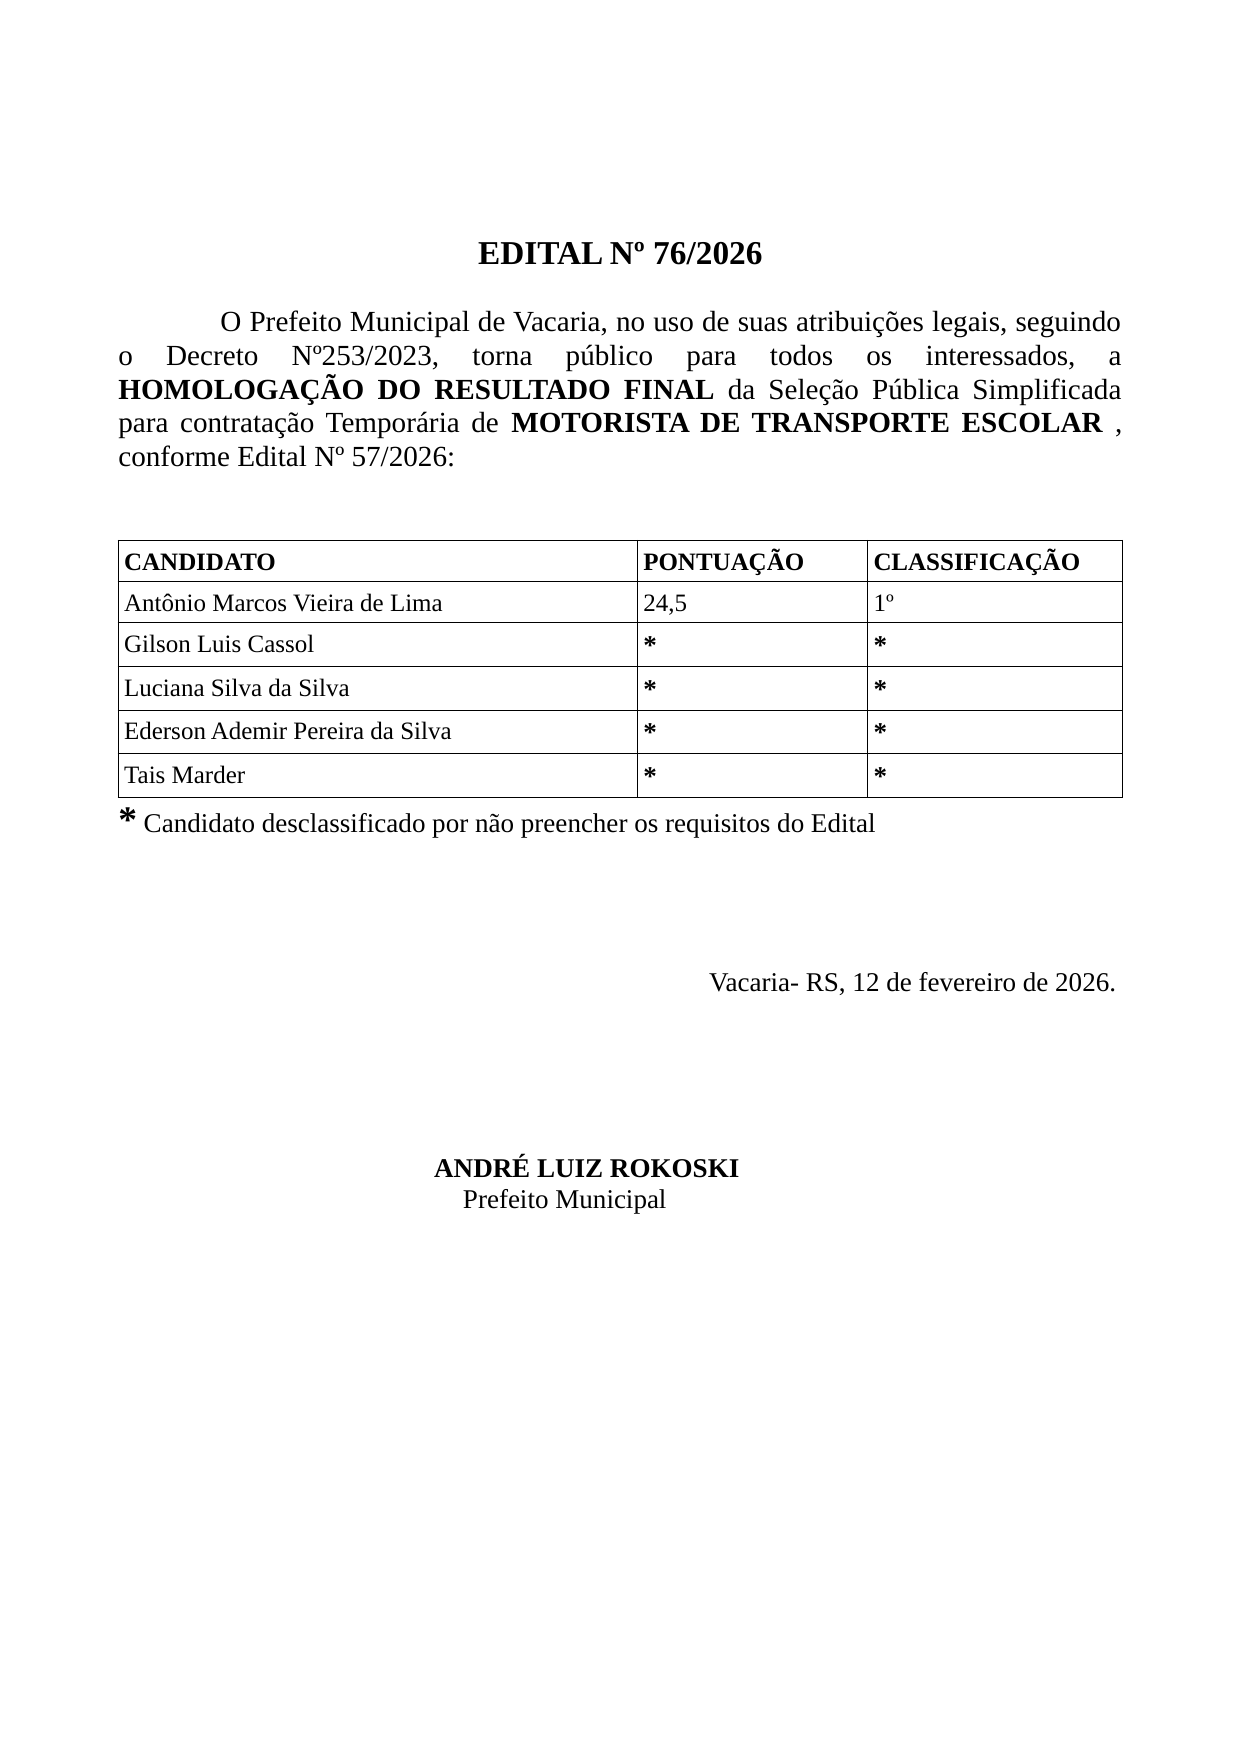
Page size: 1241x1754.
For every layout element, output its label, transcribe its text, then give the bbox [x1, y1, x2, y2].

table_cell Luciana Silva da Silva [119, 667, 637, 709]
table_cell * [638, 623, 867, 666]
table_cell Gilson Luis Cassol [119, 623, 637, 666]
table_cell * [868, 623, 1122, 666]
table_cell * [638, 667, 867, 709]
table_cell * [868, 711, 1122, 753]
table_cell Antônio Marcos Vieira de Lima [119, 582, 637, 622]
table_header CLASSIFICAÇÃO [868, 541, 1122, 581]
table_cell 24,5 [638, 582, 867, 622]
text Vacaria- RS, 12 de fevereiro de 2026. [118, 966, 1122, 997]
table_cell * [638, 711, 867, 753]
text O Prefeito Municipal de Vacaria, no uso de suas atribuições legais, seguindo o Decreto Nº253/2023, torna público para todos os interessados, a HOMOLOGAÇÃO DO RESULTADO FINAL da Seleção Pública Simplificada para contratação Temporária de MOTORISTA DE TRANSPORTE ESCOLAR , conforme Edital Nº 57/2026: [118, 300, 1122, 473]
text EDITAL Nº 76/2026 [118, 233, 1122, 271]
table_cell * [868, 667, 1122, 709]
table_cell * [638, 754, 867, 797]
table_cell 1º [868, 582, 1122, 622]
table_header CANDIDATO [119, 541, 637, 581]
text ANDRÉ LUIZ ROKOSKI [118, 1152, 1122, 1184]
table_cell Ederson Ademir Pereira da Silva [119, 711, 637, 753]
table_cell * [868, 754, 1122, 797]
text Prefeito Municipal [118, 1184, 1122, 1215]
text * Candidato desclassificado por não preencher os requisitos do Edital [118, 798, 1122, 841]
table_cell Tais Marder [119, 754, 637, 797]
table_header PONTUAÇÃO [638, 541, 867, 581]
